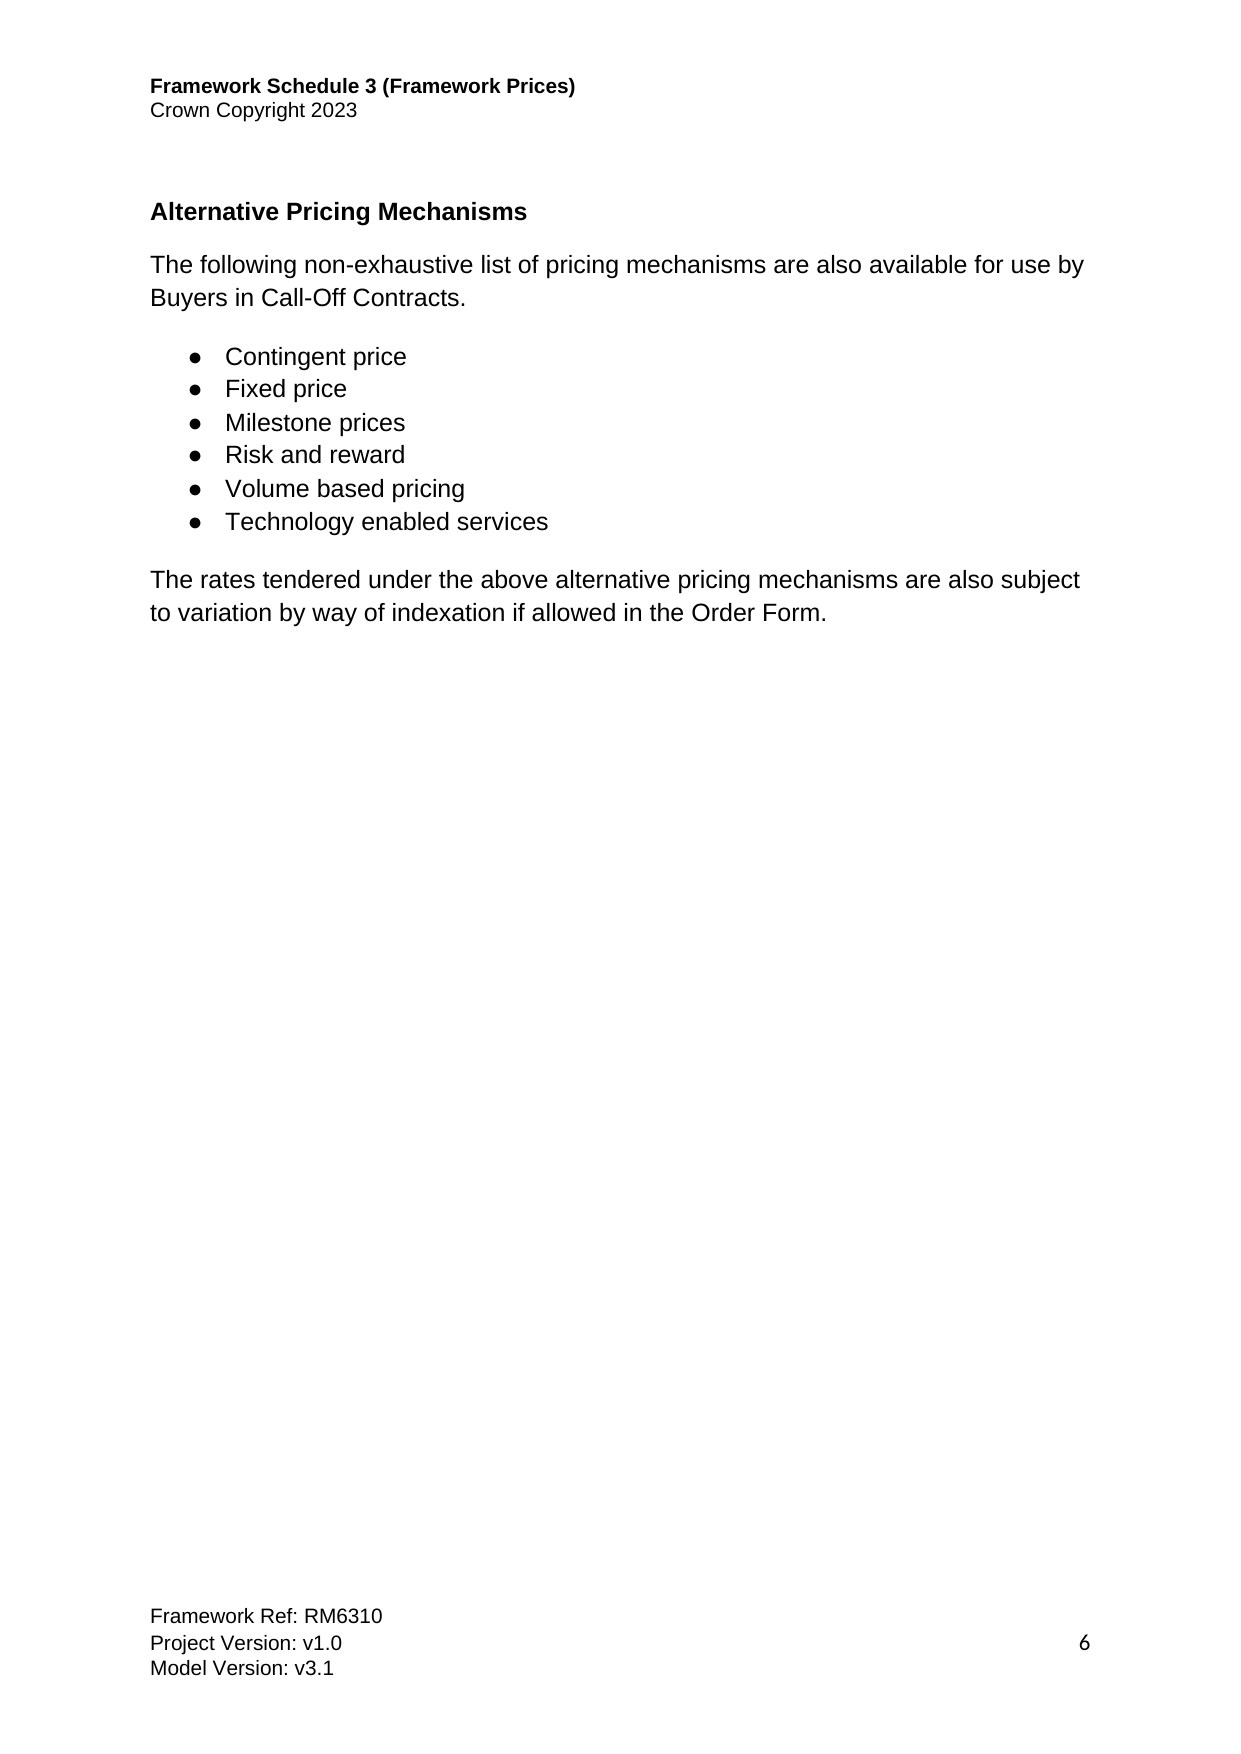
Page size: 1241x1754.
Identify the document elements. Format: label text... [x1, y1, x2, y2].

list Risk and reward [187, 441, 1090, 469]
list Contingent price [187, 341, 1090, 370]
list Technology enabled services [187, 507, 1090, 535]
text The rates tendered under the above alternative pricing mechanisms are also subject to variation by way of indexation if allowed in the Order Form. [150, 564, 1090, 626]
list Volume based pricing [187, 473, 1090, 502]
text Alternative Pricing Mechanisms [150, 197, 1090, 225]
text The following non-exhaustive list of pricing mechanisms are also available for use by Buyers in Call-Off Contracts. [150, 250, 1090, 312]
list Milestone prices [187, 407, 1090, 436]
list Fixed price [187, 374, 1090, 403]
